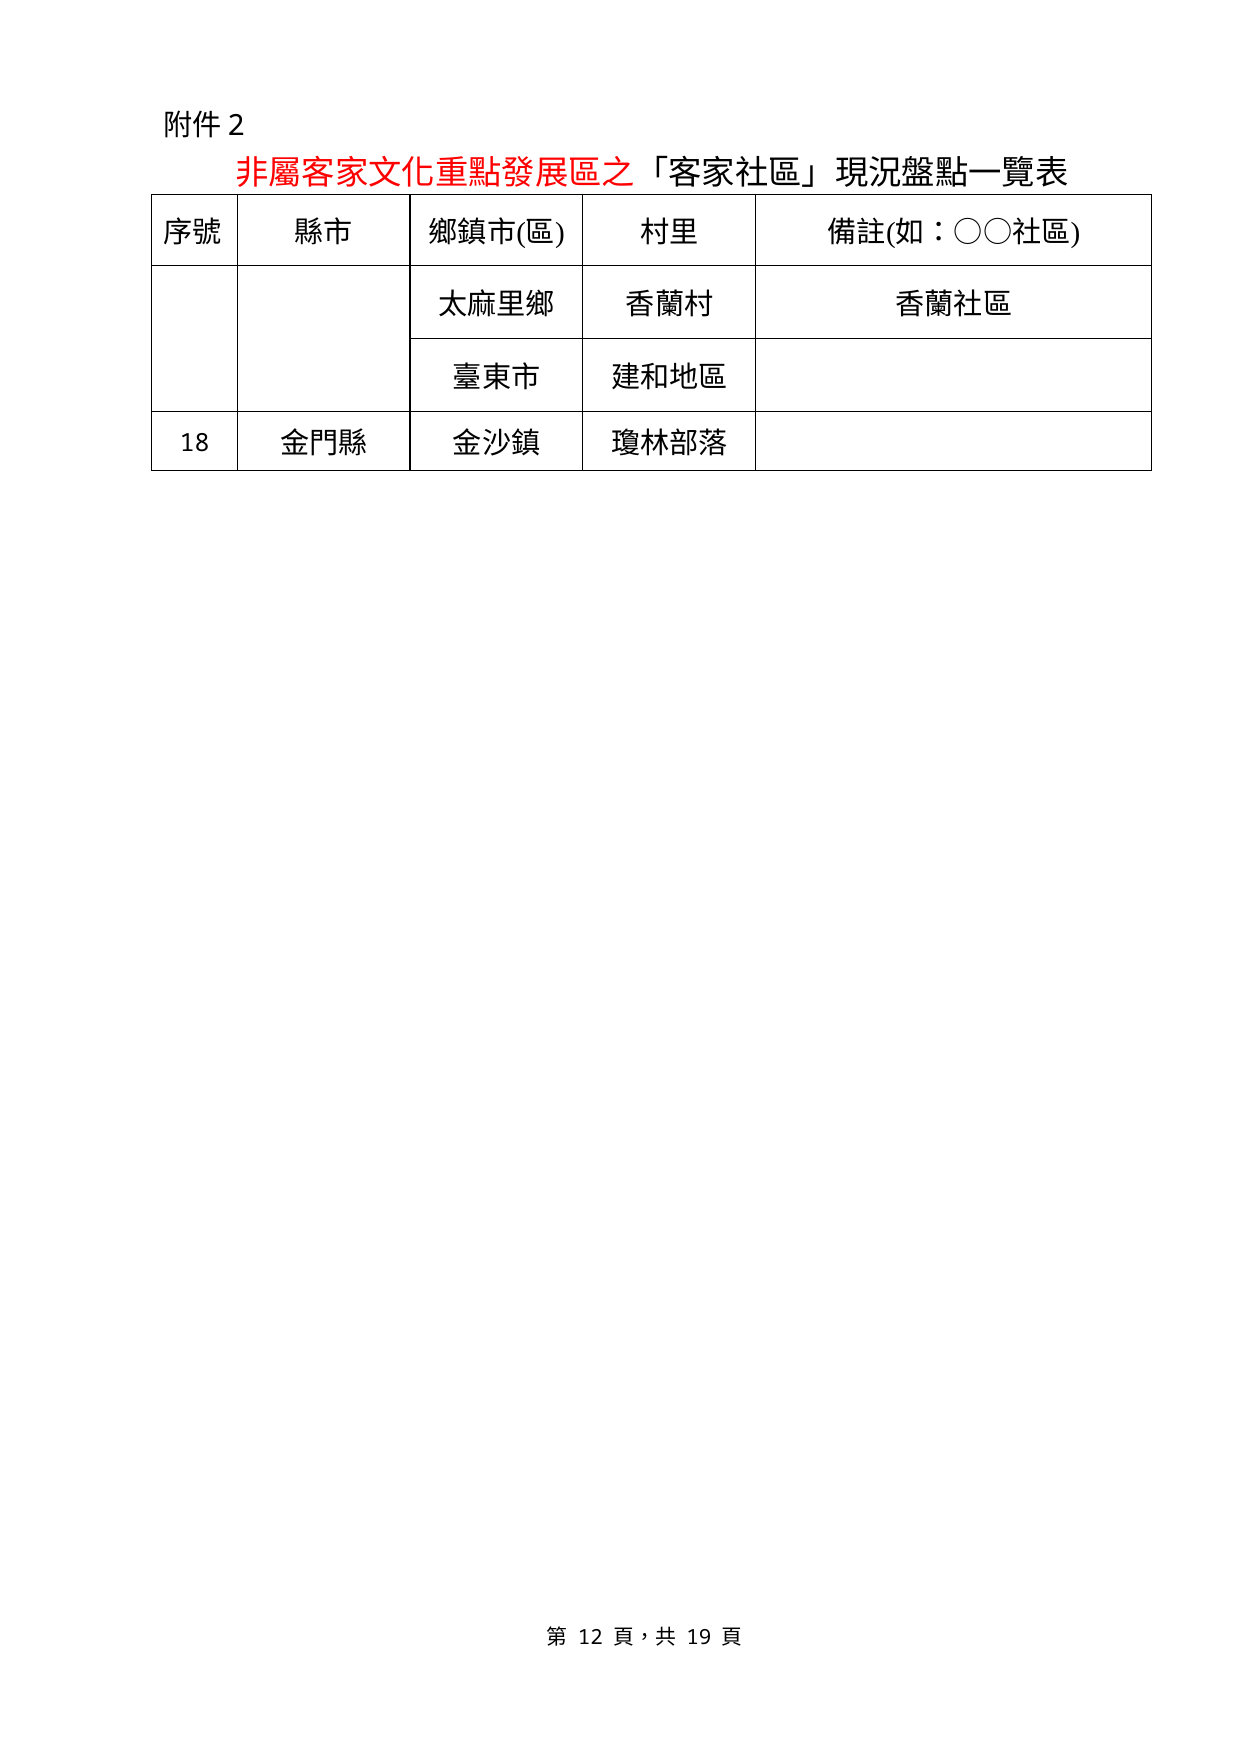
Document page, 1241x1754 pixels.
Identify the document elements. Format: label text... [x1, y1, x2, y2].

table_cell [756, 412, 1151, 470]
table_cell [756, 339, 1151, 411]
table_cell 香蘭村 [583, 266, 755, 338]
table_cell 金沙鎮 [411, 412, 582, 470]
table_cell 臺東市 [411, 339, 582, 411]
table_cell 香蘭社區 [756, 266, 1151, 338]
table_cell 太麻里鄉 [411, 266, 582, 338]
table_cell 瓊林部落 [583, 412, 755, 470]
table_cell 金門縣 [238, 412, 409, 470]
table_header 附件2 非屬客家文化重點發展區之「客家社區」現況盤點一覽表 [152, 75, 1152, 194]
table_cell [238, 266, 409, 411]
table_cell 鄉鎮市(區) [411, 195, 582, 265]
table_cell 建和地區 [583, 339, 755, 411]
table_cell 序號 [152, 195, 237, 265]
table_cell 縣市 [238, 195, 409, 265]
table_cell 18 [152, 412, 237, 470]
table_cell [152, 266, 237, 411]
table_cell 村里 [583, 195, 755, 265]
table_cell 備註(如：○○社區) [756, 195, 1151, 265]
